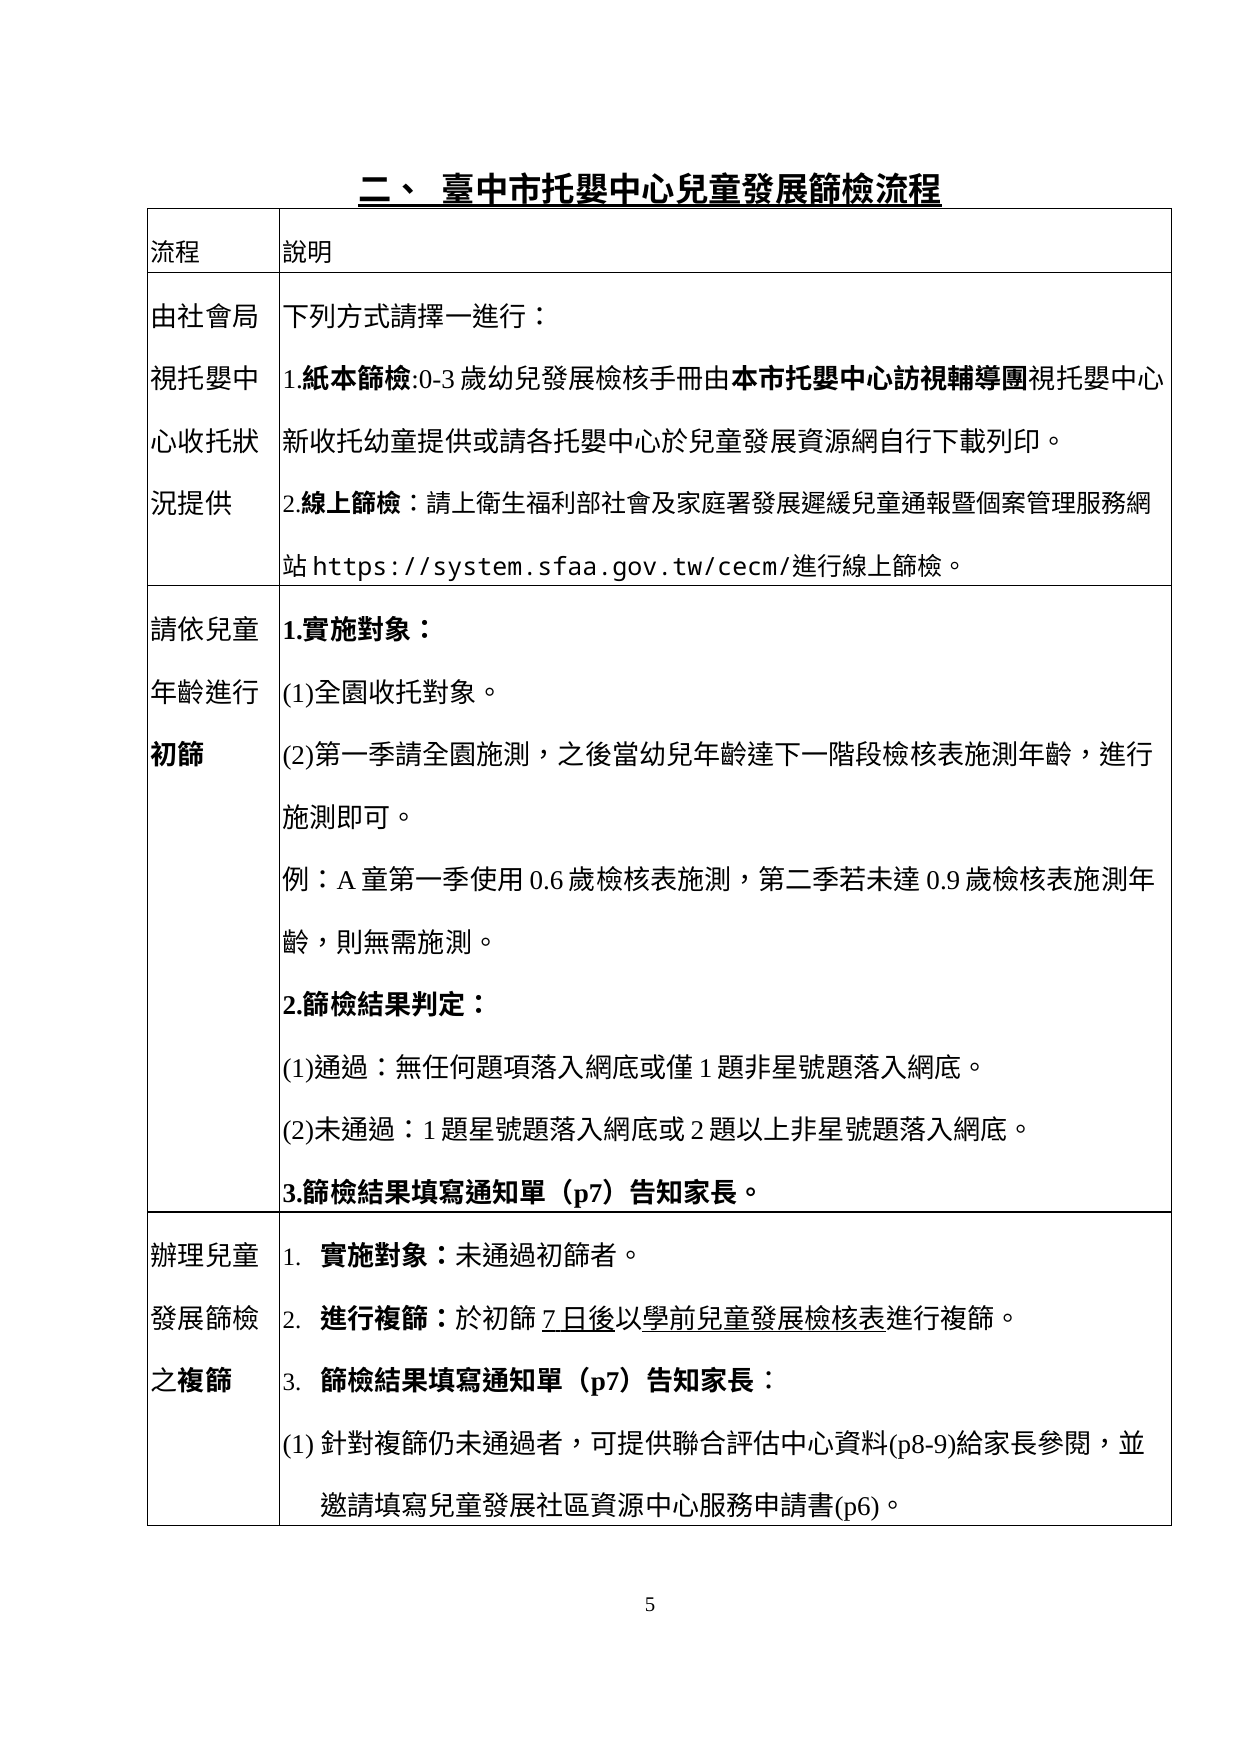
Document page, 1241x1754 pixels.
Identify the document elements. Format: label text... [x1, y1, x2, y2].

text 二、 臺中市托嬰中心兒童發展篩檢流程 [148, 146, 1152, 208]
table_cell 實施對象：未通過初篩者。 進行複篩：於初篩7日後以學前兒童發展檢核表進行複篩。 篩檢結果填寫通知單（p7）告知家長： 針對複篩仍未通過者，可提供聯合評估中心資料(p8-9)給家長參閱，並邀請填寫兒童發展社區資源中心服務申請書(p6)。 當邀請家長填寫社資服務申請書時您可以這樣說： ▓以『請社工跟您聯繫』取代『我幫你通報』說法 ▓說明社工可提供家長提升兒童發展能力所需要運用的資源訊息:如居家活動策略或福利資源。 [280, 1213, 1171, 1525]
table_cell 1.實施對象： (1)全園收托對象。 (2)第一季請全園施測，之後當幼兒年齡達下一階段檢核表施測年齡，進行施測即可。 例：A童第一季使用0.6歲檢核表施測，第二季若未達0.9歲檢核表施測年齡，則無需施測。 2.篩檢結果判定： (1)通過：無任何題項落入網底或僅1題非星號題落入網底。 (2)未通過：1題星號題落入網底或2題以上非星號題落入網底。 3.篩檢結果填寫通知單（p7）告知家長。 [280, 586, 1171, 1211]
table_header 流程 [148, 209, 279, 272]
table_cell 下列方式請擇一進行： 1.紙本篩檢:0-3歲幼兒發展檢核手冊由本市托嬰中心訪視輔導團視托嬰中心新收托幼童提供或請各托嬰中心於兒童發展資源網自行下載列印。 2.線上篩檢：請上衛生福利部社會及家庭署發展遲緩兒童通報暨個案管理服務網站https://system.sfaa.gov.tw/cecm/進行線上篩檢。 [280, 273, 1171, 585]
table_cell 辦理兒童發展篩檢之複篩 [148, 1213, 279, 1525]
table_cell 請依兒童年齡進行初篩 [148, 586, 279, 1211]
table_header 說明 [280, 209, 1171, 272]
table_cell 由社會局視托嬰中心收托狀況提供 [148, 273, 279, 585]
